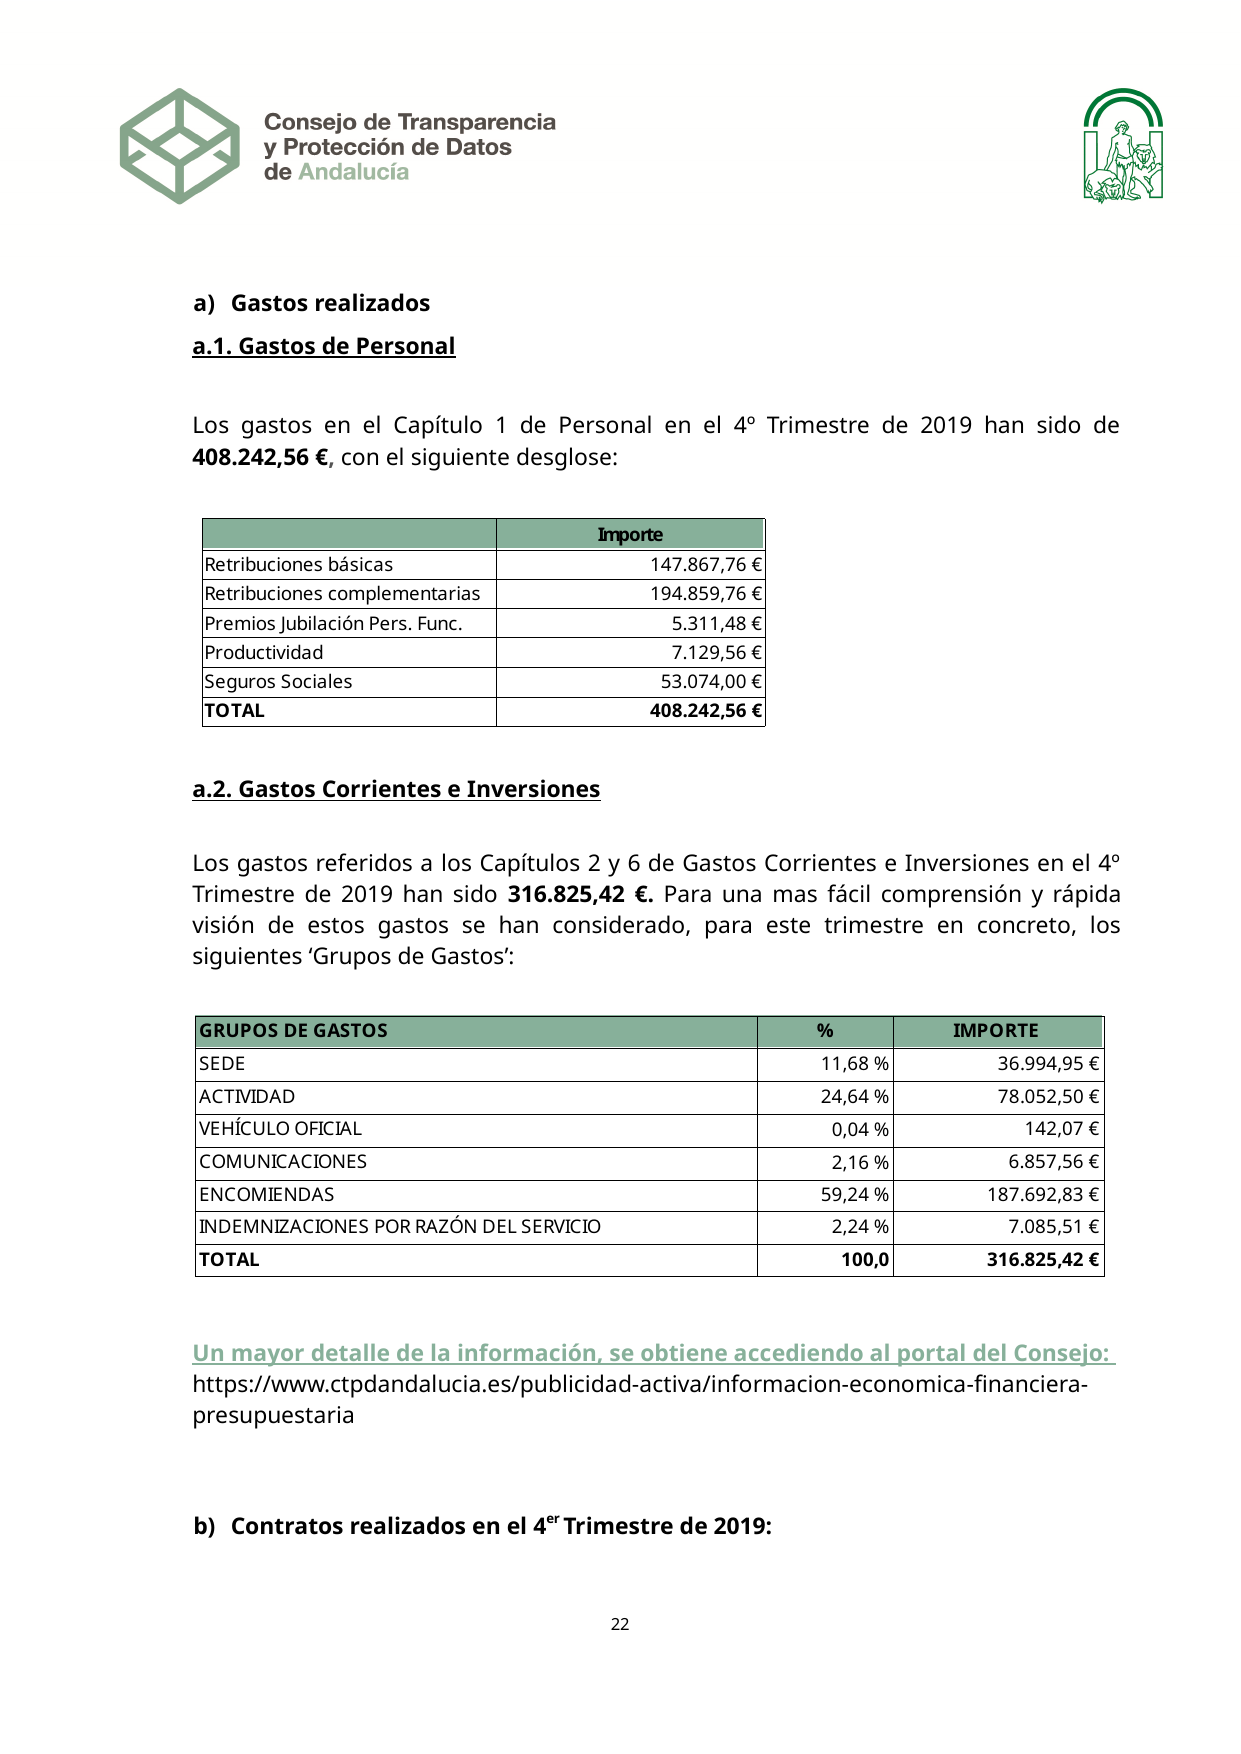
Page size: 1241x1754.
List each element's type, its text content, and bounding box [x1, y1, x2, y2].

text a.1. Gastos de Personal [192, 329, 1122, 361]
list Gastos realizados [193, 287, 1122, 318]
text Los gastos referidos a los Capítulos 2 y 6 de Gastos Corrientes e Inversiones en el 4º Trimestre de 2019 han sido 316.825,42 €. Para una mas fácil comprensión y rápida visión de estos gastos se han considerado, para este trimestre en concreto, los siguientes ‘Grupos de Gastos’: [192, 847, 1122, 971]
text https://www.ctpdandalucia.es/publicidad-activa/informacion-economica-financiera-presupuestaria [192, 1368, 1122, 1430]
text Los gastos en el Capítulo 1 de Personal en el 4º Trimestre de 2019 han sido de 408.242,56 €, con el siguiente desglose: [192, 409, 1122, 471]
text a.2. Gastos Corrientes e Inversiones [192, 773, 1122, 804]
list Contratos realizados en el 4er Trimestre de 2019: [193, 1509, 1122, 1541]
text Un mayor detalle de la información, se obtiene accediendo al portal del Consejo: [192, 1337, 1122, 1368]
